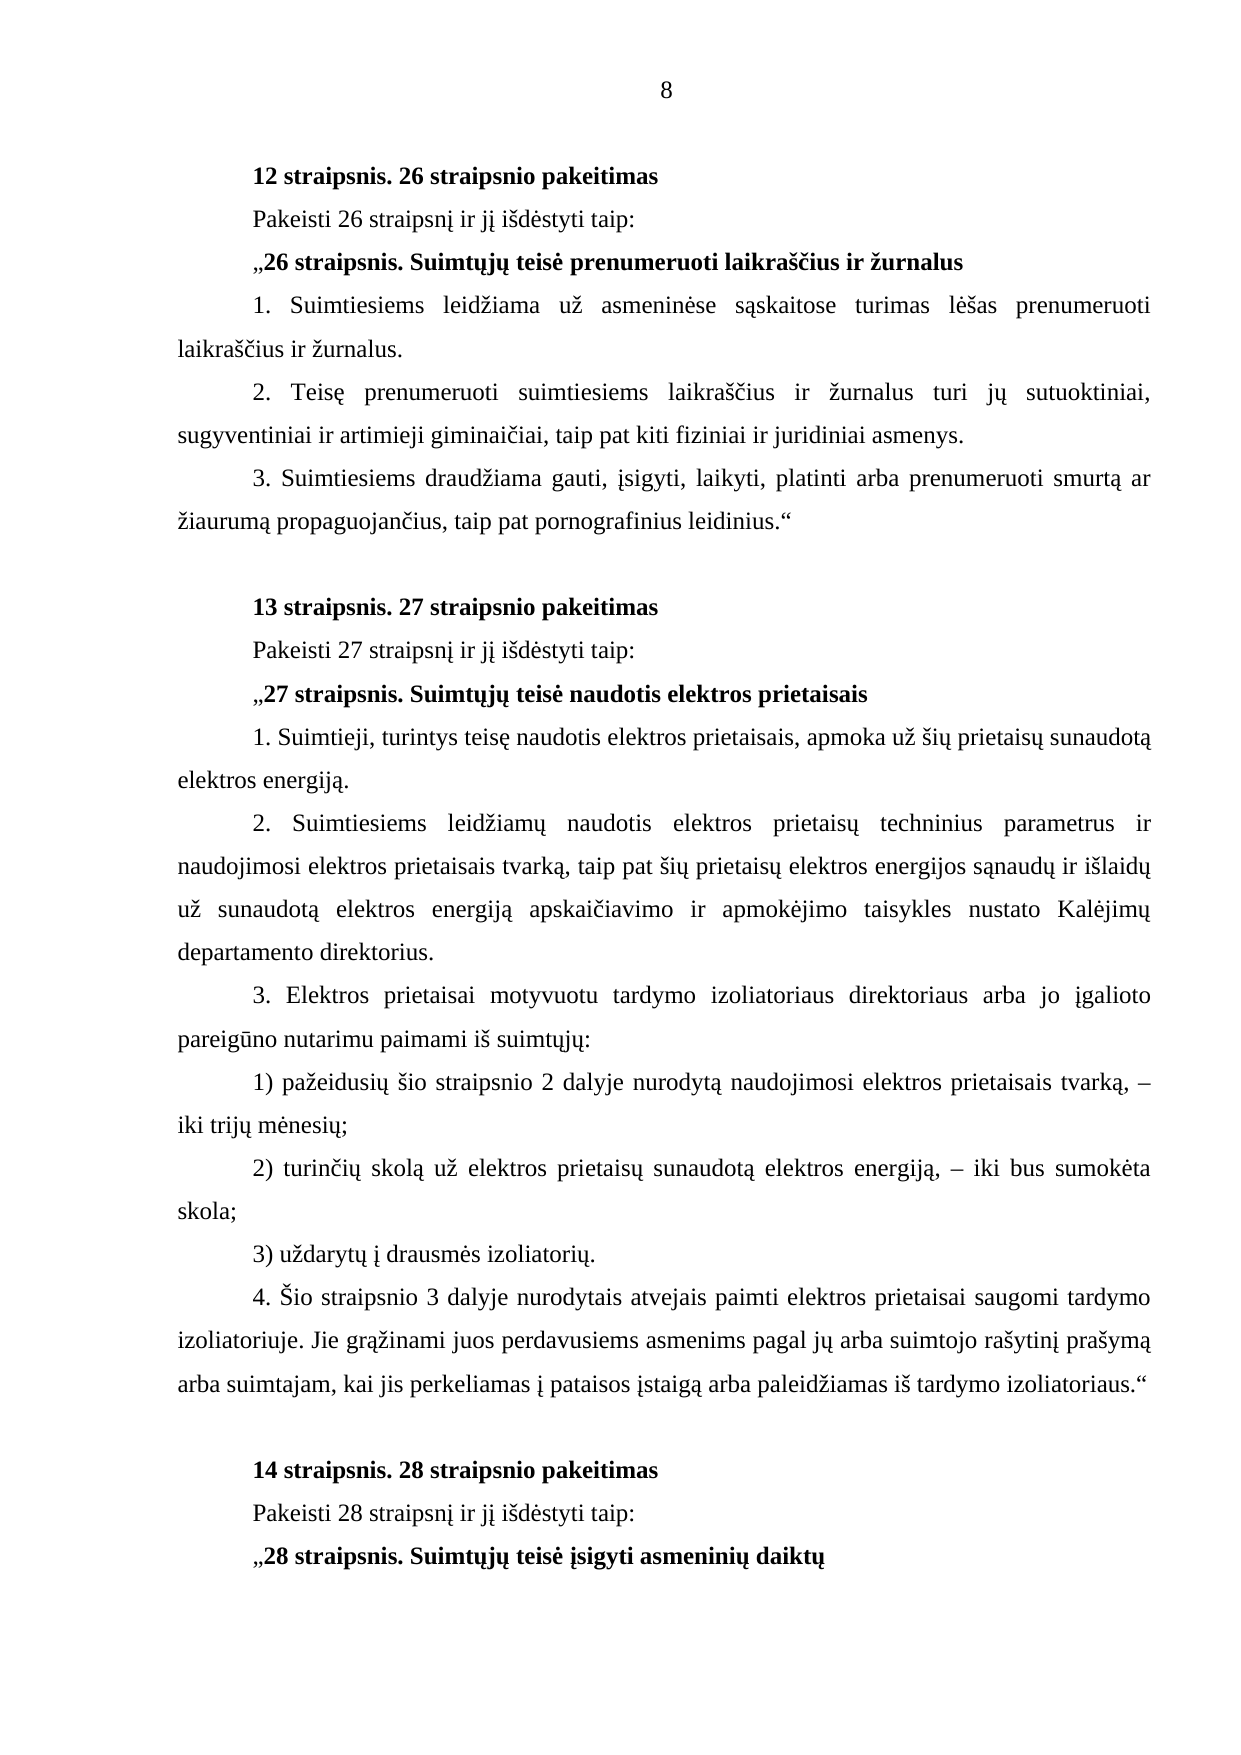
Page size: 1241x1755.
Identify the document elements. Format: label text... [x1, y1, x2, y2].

text 4. Šio straipsnio 3 dalyje nurodytais atvejais paimti elektros prietaisai saugomi tardymo izoliatoriuje. Jie grąžinami juos perdavusiems asmenims pagal jų arba suimtojo rašytinį prašymą arba suimtajam, kai jis perkeliamas į pataisos įstaigą arba paleidžiamas iš tardymo izoliatoriaus.“ [177, 1282, 1152, 1397]
text 14 straipsnis. 28 straipsnio pakeitimas [177, 1455, 1152, 1484]
text Pakeisti 27 straipsnį ir jį išdėstyti taip: [177, 636, 1152, 664]
text „26 straipsnis. Suimtųjų teisė prenumeruoti laikraščius ir žurnalus [177, 247, 1152, 276]
text 2) turinčių skolą už elektros prietaisų sunaudotą elektros energiją, – iki bus sumokėta skola; [177, 1153, 1152, 1225]
text „28 straipsnis. Suimtųjų teisė įsigyti asmeninių daiktų [177, 1541, 1152, 1570]
text 3. Suimtiesiems draudžiama gauti, įsigyti, laikyti, platinti arba prenumeruoti smurtą ar žiaurumą propaguojančius, taip pat pornografinius leidinius.“ [177, 463, 1152, 535]
text „27 straipsnis. Suimtųjų teisė naudotis elektros prietaisais [177, 679, 1152, 707]
text Pakeisti 26 straipsnį ir jį išdėstyti taip: [177, 204, 1152, 233]
text Pakeisti 28 straipsnį ir jį išdėstyti taip: [177, 1498, 1152, 1527]
text 12 straipsnis. 26 straipsnio pakeitimas [177, 161, 1152, 190]
text 3. Elektros prietaisai motyvuotu tardymo izoliatoriaus direktoriaus arba jo įgalioto pareigūno nutarimu paimami iš suimtųjų: [177, 981, 1152, 1052]
text 3) uždarytų į drausmės izoliatorių. [177, 1239, 1152, 1268]
text 1. Suimtiesiems leidžiama už asmeninėse sąskaitose turimas lėšas prenumeruoti laikraščius ir žurnalus. [177, 291, 1152, 362]
text 13 straipsnis. 27 straipsnio pakeitimas [177, 592, 1152, 621]
text 2. Suimtiesiems leidžiamų naudotis elektros prietaisų techninius parametrus ir naudojimosi elektros prietaisais tvarką, taip pat šių prietaisų elektros energijos sąnaudų ir išlaidų už sunaudotą elektros energiją apskaičiavimo ir apmokėjimo taisykles nustato Kalėjimų departamento direktorius. [177, 808, 1152, 966]
text 2. Teisę prenumeruoti suimtiesiems laikraščius ir žurnalus turi jų sutuoktiniai, sugyventiniai ir artimieji giminaičiai, taip pat kiti fiziniai ir juridiniai asmenys. [177, 377, 1152, 449]
text 1. Suimtieji, turintys teisę naudotis elektros prietaisais, apmoka už šių prietaisų sunaudotą elektros energiją. [177, 722, 1152, 794]
text 1) pažeidusių šio straipsnio 2 dalyje nurodytą naudojimosi elektros prietaisais tvarką, – iki trijų mėnesių; [177, 1067, 1152, 1139]
